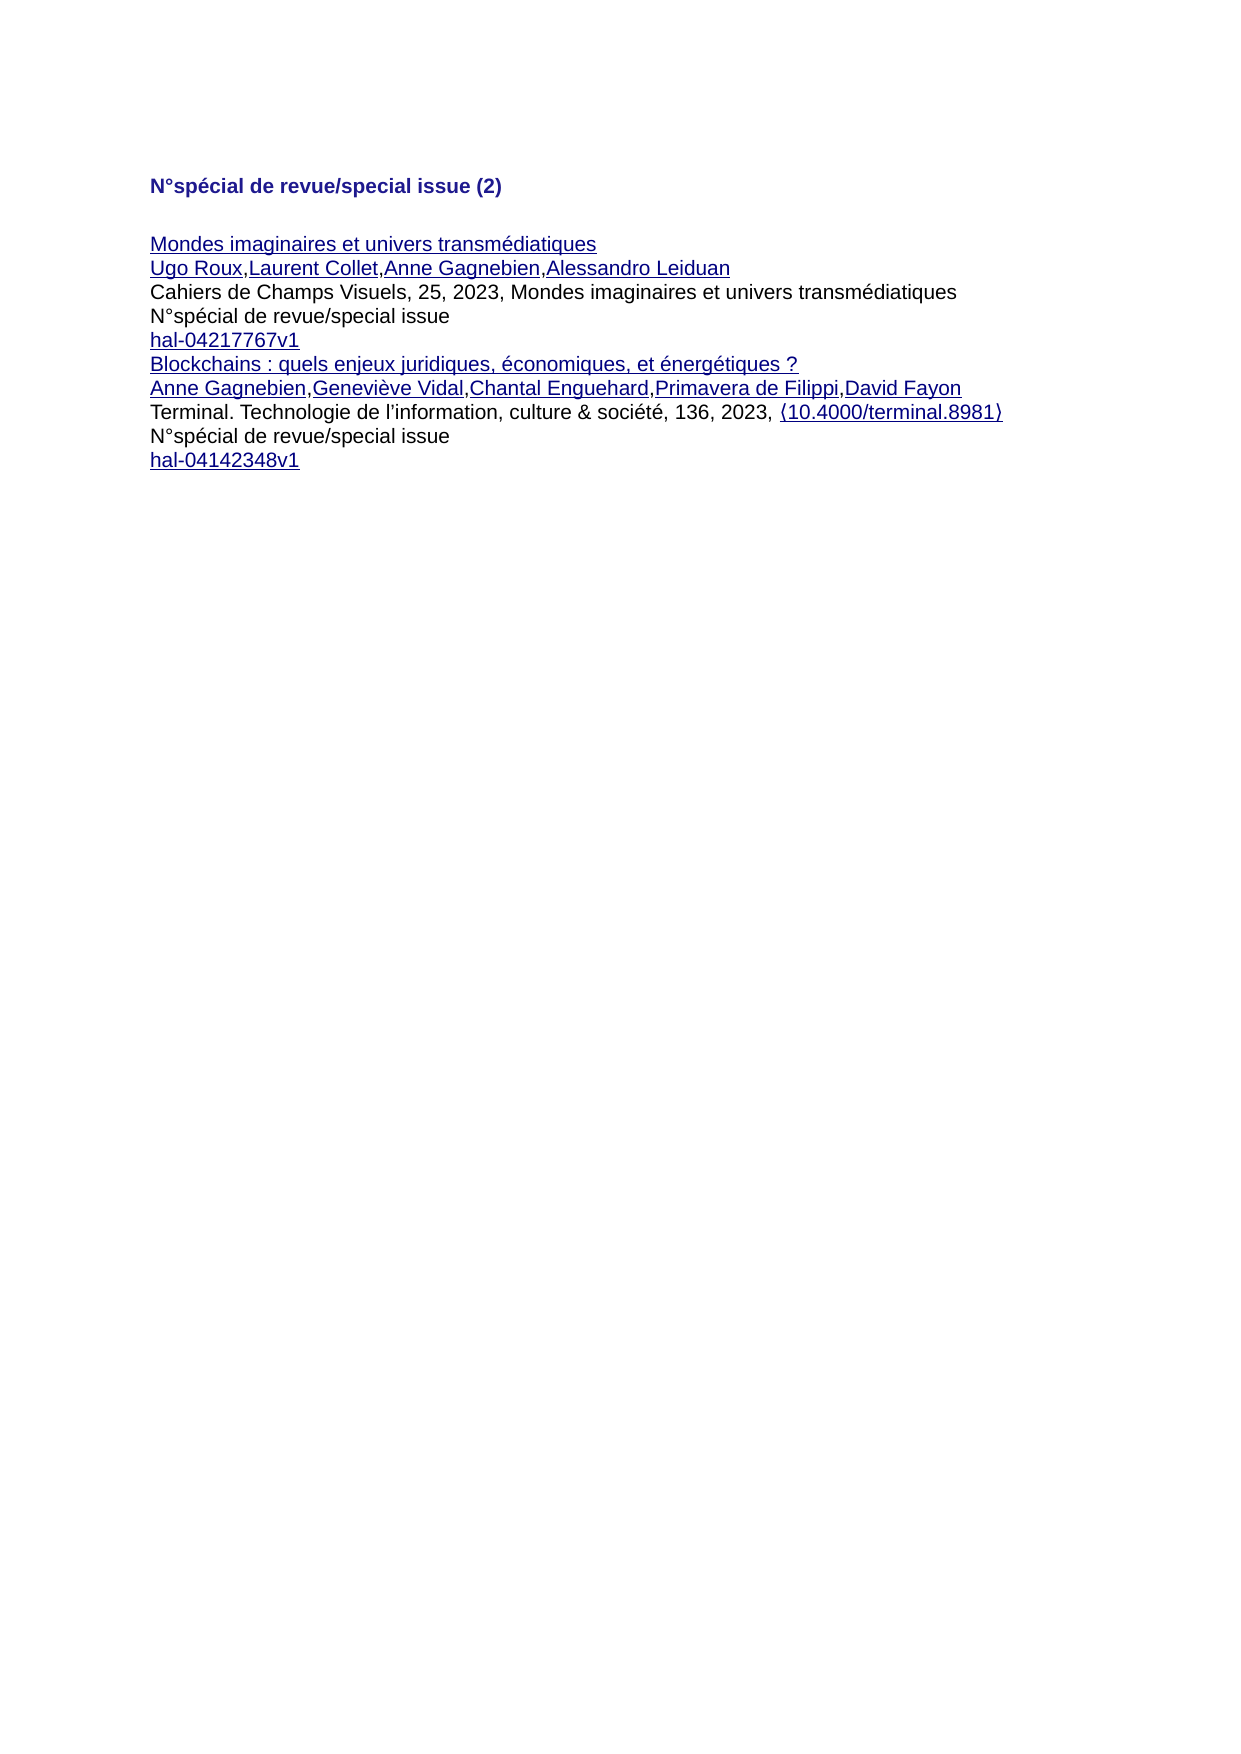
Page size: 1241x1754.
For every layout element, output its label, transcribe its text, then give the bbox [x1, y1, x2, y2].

table_header Mondes imaginaires et univers transmédiatiques Ugo Roux,Laurent Collet,Anne Gagnebien,Alessandro Leiduan Cahiers de Champs Visuels, 25, 2023, Mondes imaginaires et univers transmédiatiques N°spécial de revue/special issue hal-04217767v1 [150, 232, 1090, 352]
subtitle N°spécial de revue/special issue (2) [150, 174, 1090, 198]
table_cell Blockchains : quels enjeux juridiques, économiques, et énergétiques ? Anne Gagnebien,Geneviève Vidal,Chantal Enguehard,Primavera de Filippi,David Fayon Terminal. Technologie de l’information, culture & société, 136, 2023, ⟨10.4000/terminal.8981⟩ N°spécial de revue/special issue hal-04142348v1 [150, 352, 1090, 472]
